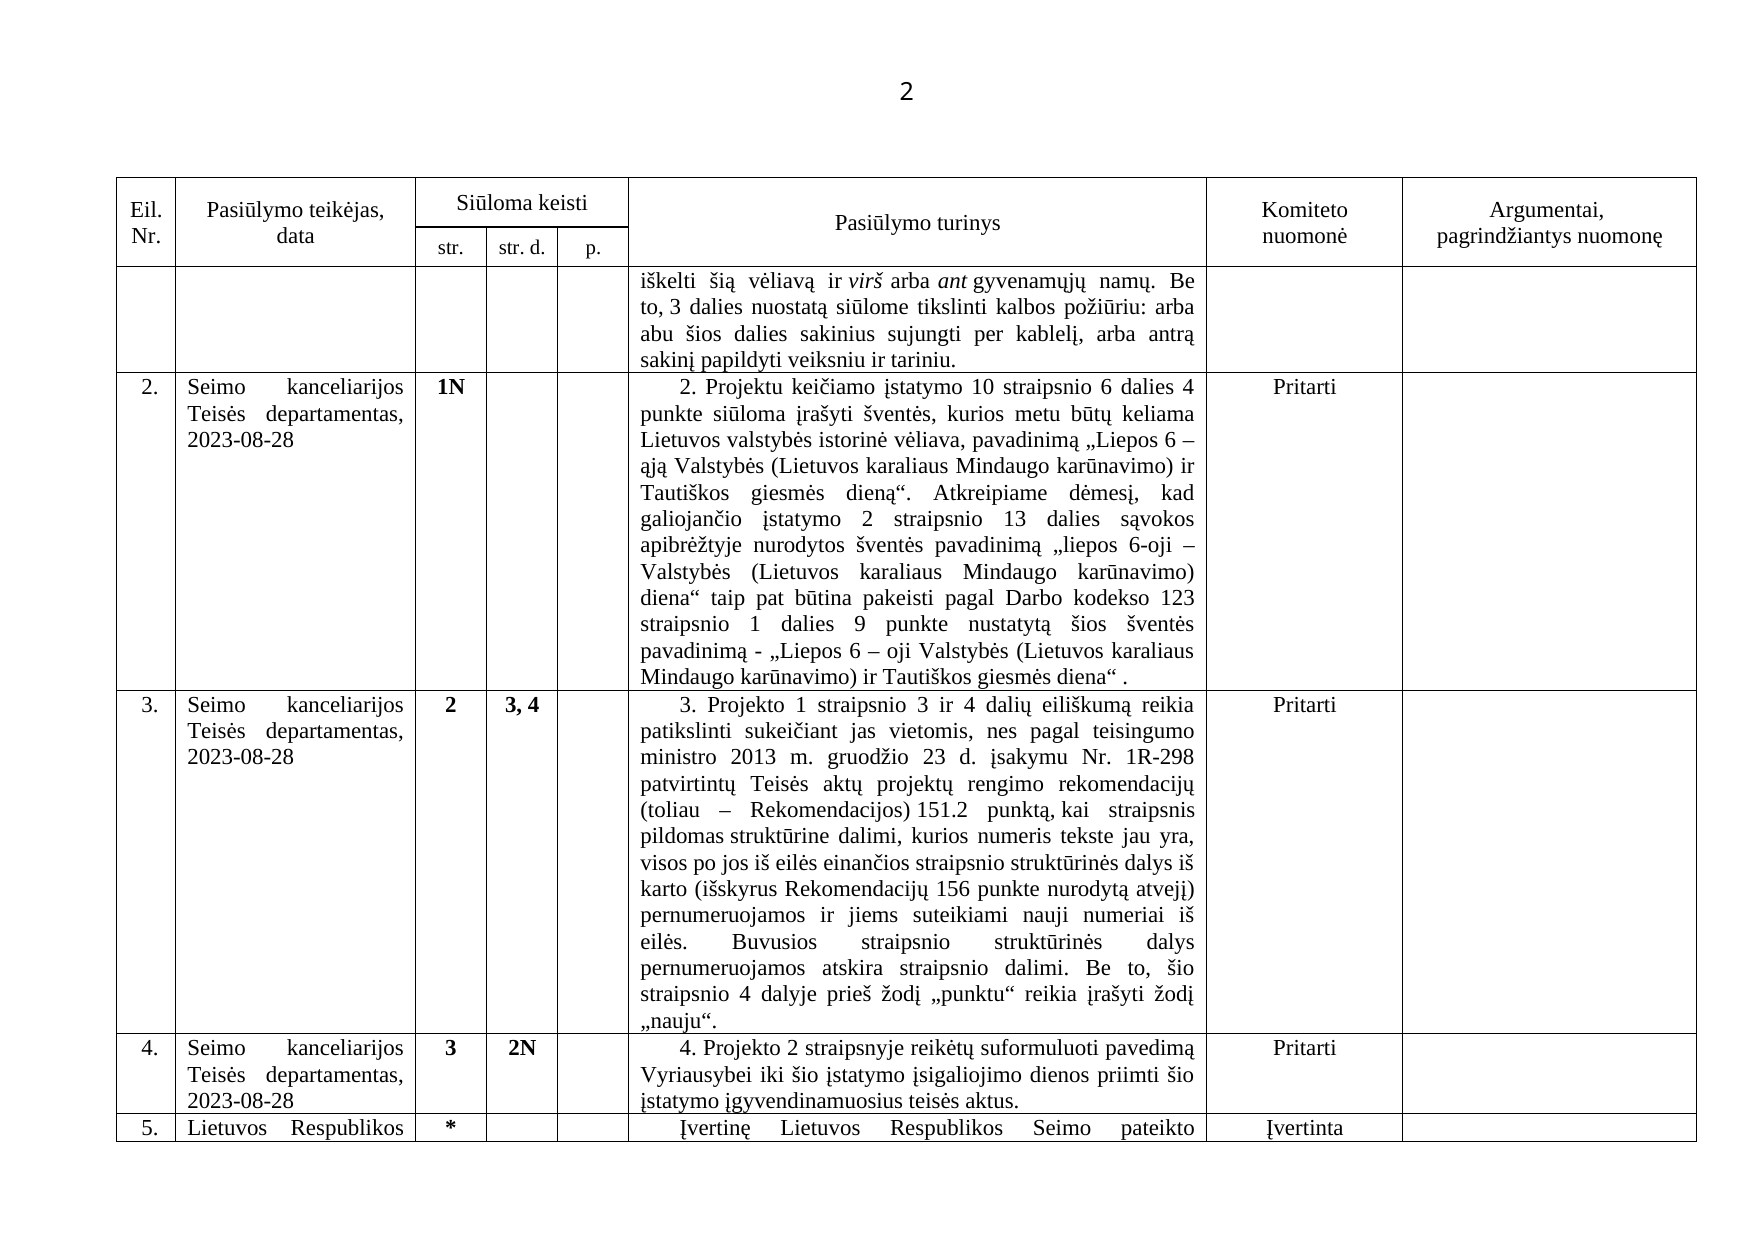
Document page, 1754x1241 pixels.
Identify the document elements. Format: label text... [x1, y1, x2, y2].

table_cell [1207, 267, 1402, 372]
table_cell Įvertinta [1207, 1114, 1402, 1141]
table_cell [487, 1114, 557, 1141]
table_cell [416, 267, 486, 372]
table_cell 3 [416, 1034, 486, 1113]
table_cell p. [558, 228, 628, 266]
table_cell Seimo kanceliarijos Teisės departamentas, 2023-08-28 [176, 373, 415, 689]
table_header Eil. Nr. [117, 178, 175, 266]
table_cell [176, 267, 415, 372]
table_cell Lietuvos Respublikos [176, 1114, 415, 1141]
table_cell [1403, 267, 1696, 372]
table_cell str. d. [487, 228, 557, 266]
table_cell [117, 373, 175, 689]
table_header Siūloma keisti [416, 178, 628, 226]
table_header Pasiūlymo teikėjas, data [176, 178, 415, 266]
table_cell [1403, 373, 1696, 689]
table_cell [558, 267, 628, 372]
table_cell [1403, 1034, 1696, 1113]
table_cell [117, 1114, 175, 1141]
table_cell Pritarti [1207, 691, 1402, 1033]
table_cell 3, 4 [487, 691, 557, 1033]
table_cell 2N [487, 1034, 557, 1113]
table_cell [558, 1034, 628, 1113]
table_cell [117, 1034, 175, 1113]
table_cell Pritarti [1207, 1034, 1402, 1113]
table_cell 4. Projekto 2 straipsnyje reikėtų suformuluoti pavedimą Vyriausybei iki šio įstatymo įsigaliojimo dienos priimti šio įstatymo įgyvendinamuosius teisės aktus. [629, 1034, 1206, 1113]
table_cell Pritarti [1207, 373, 1402, 689]
table_cell [117, 267, 175, 372]
table_cell 2. Projektu keičiamo įstatymo 10 straipsnio 6 dalies 4 punkte siūloma įrašyti šventės, kurios metu būtų keliama Lietuvos valstybės istorinė vėliava, pavadinimą „Liepos 6 – ąją Valstybės (Lietuvos karaliaus Mindaugo karūnavimo) ir Tautiškos giesmės dieną“. Atkreipiame dėmesį, kad galiojančio įstatymo 2 straipsnio 13 dalies sąvokos apibrėžtyje nurodytos šventės pavadinimą „liepos 6-oji – Valstybės (Lietuvos karaliaus Mindaugo karūnavimo) diena“ taip pat būtina pakeisti pagal Darbo kodekso 123 straipsnio 1 dalies 9 punkte nustatytą šios šventės pavadinimą - „Liepos 6 – oji Valstybės (Lietuvos karaliaus Mindaugo karūnavimo) ir Tautiškos giesmės diena“ . [629, 373, 1206, 689]
table_cell iškelti šią vėliavą ir virš arba ant gyvenamųjų namų. Be to, 3 dalies nuostatą siūlome tikslinti kalbos požiūriu: arba abu šios dalies sakinius sujungti per kablelį, arba antrą sakinį papildyti veiksniu ir tariniu. [629, 267, 1206, 372]
table_cell str. [416, 228, 486, 266]
table_cell [487, 373, 557, 689]
table_cell [558, 691, 628, 1033]
table_cell [117, 691, 175, 1033]
table_cell [1403, 691, 1696, 1033]
table_header Komiteto nuomonė [1207, 178, 1402, 266]
table_cell [558, 373, 628, 689]
table_cell 2 [416, 691, 486, 1033]
table_cell Seimo kanceliarijos Teisės departamentas, 2023-08-28 [176, 691, 415, 1033]
table_header Pasiūlymo turinys [629, 178, 1206, 266]
table_cell Seimo kanceliarijos Teisės departamentas, 2023-08-28 [176, 1034, 415, 1113]
table_cell * [416, 1114, 486, 1141]
table_cell [1403, 1114, 1696, 1141]
table_cell 1N [416, 373, 486, 689]
table_cell 3. Projekto 1 straipsnio 3 ir 4 dalių eiliškumą reikia patikslinti sukeičiant jas vietomis, nes pagal teisingumo ministro 2013 m. gruodžio 23 d. įsakymu Nr. 1R-298 patvirtintų Teisės aktų projektų rengimo rekomendacijų (toliau – Rekomendacijos) 151.2 punktą, kai straipsnis pildomas struktūrine dalimi, kurios numeris tekste jau yra, visos po jos iš eilės einančios straipsnio struktūrinės dalys iš karto (išskyrus Rekomendacijų 156 punkte nurodytą atvejį) pernumeruojamos ir jiems suteikiami nauji numeriai iš eilės. Buvusios straipsnio struktūrinės dalys pernumeruojamos atskira straipsnio dalimi. Be to, šio straipsnio 4 dalyje prieš žodį „punktu“ reikia įrašyti žodį „nauju“. [629, 691, 1206, 1033]
table_header Argumentai, pagrindžiantys nuomonę [1403, 178, 1696, 266]
table_cell [487, 267, 557, 372]
table_cell [558, 1114, 628, 1141]
